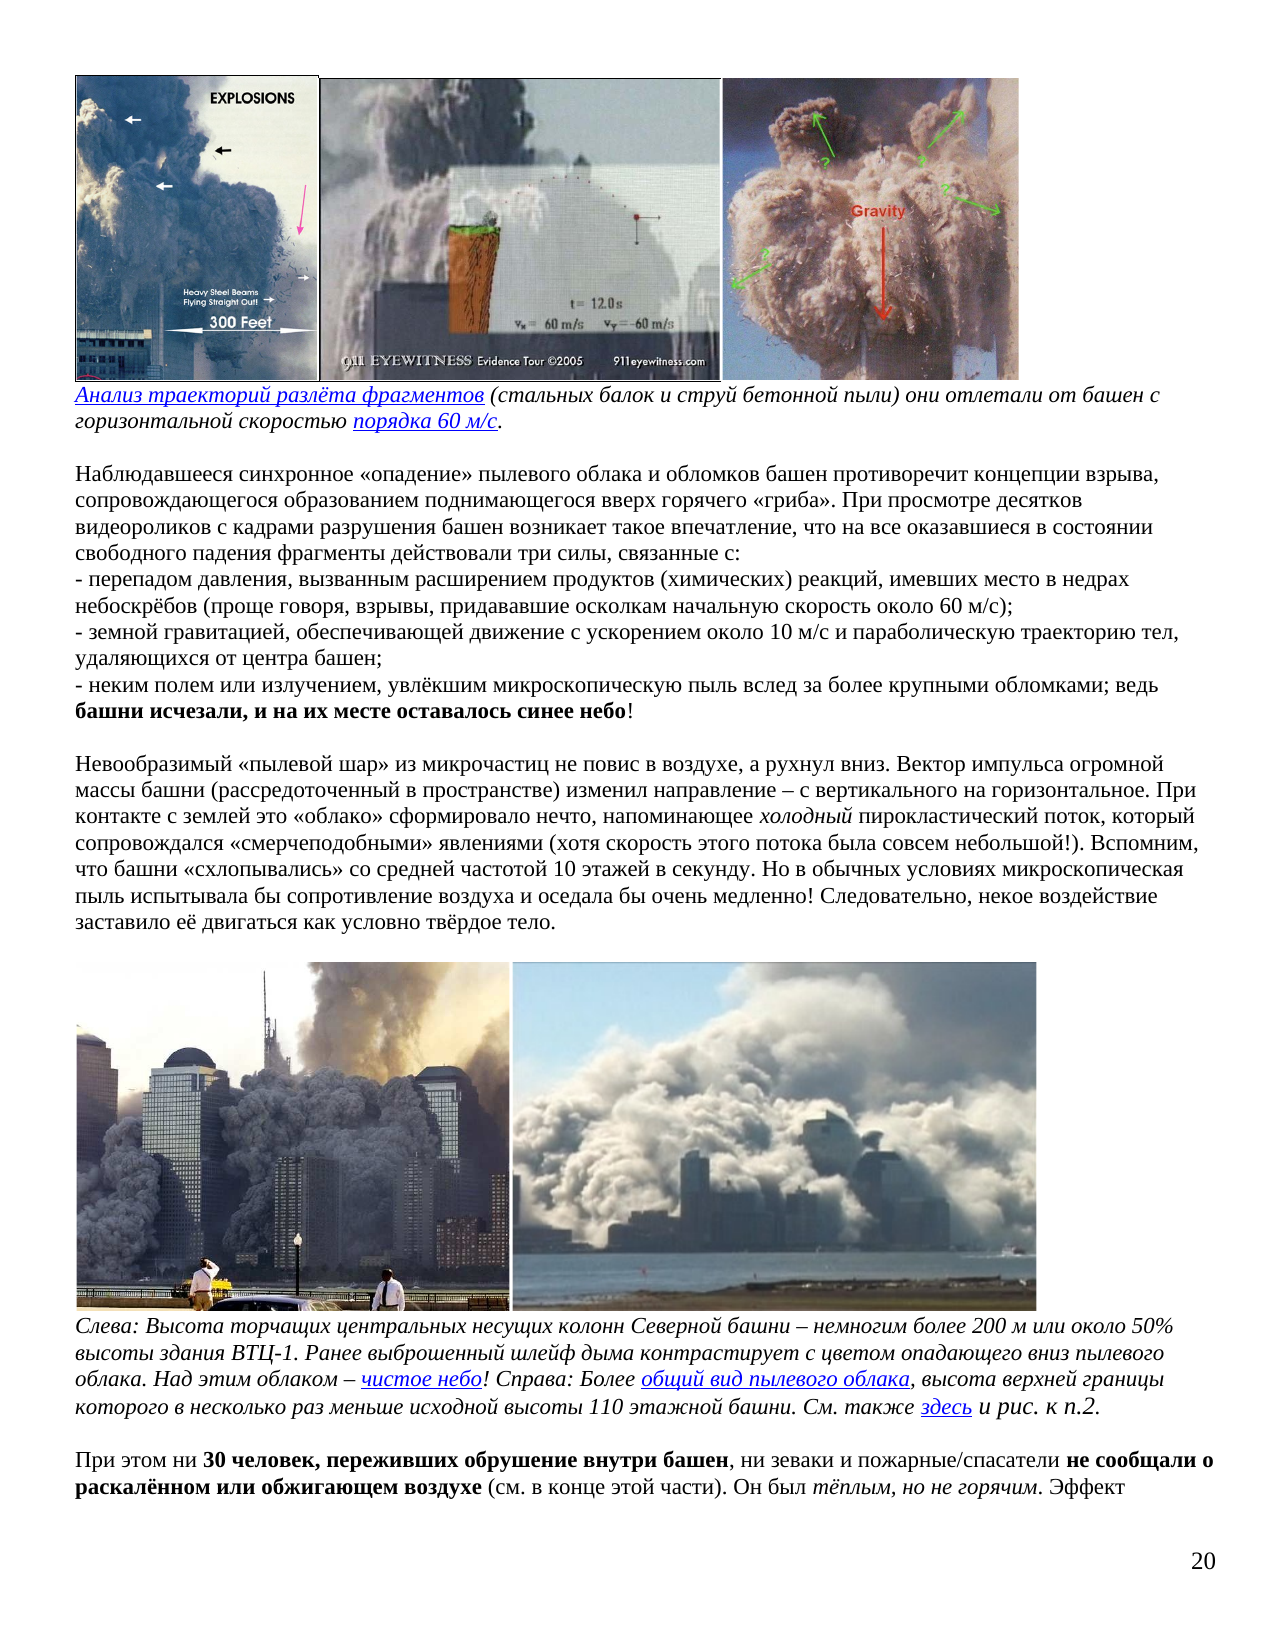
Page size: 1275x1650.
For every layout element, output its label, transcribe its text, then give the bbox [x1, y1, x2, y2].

text - перепадом давления, вызванным расширением продуктов (химических) реакций, имевших место в недрах небоскрёбов (проще говоря, взрывы, придававшие осколкам начальную скорость около 60 м/с); [75, 565, 1216, 618]
text Наблюдавшееся синхронное «опадение» пылевого облака и обломков башен противоречит концепции взрыва, сопровождающегося образованием поднимающегося вверх горячего «гриба». При просмотре десятков видеороликов с кадрами разрушения башен возникает такое впечатление, что на все оказавшиеся в состоянии свободного падения фрагменты действовали три силы, связанные с: [75, 460, 1216, 565]
picture [76, 962, 510, 1311]
text - неким полем или излучением, увлёкшим микроскопическую пыль вслед за более крупными обломками; ведь башни исчезали, и на их месте оставалось синее небо! [75, 671, 1216, 723]
picture [320, 79, 720, 380]
text При этом ни 30 человек, переживших обрушение внутри башен, ни зеваки и пожарные/спасатели не сообщали о раскалённом или обжигающем воздухе (см. в конце этой части). Он был тёплым, но не горячим. Эффект [75, 1446, 1216, 1499]
picture [76, 76, 317, 380]
text - земной гравитацией, обеспечивающей движение с ускорением около 10 м/с и параболическую траекторию тел, удаляющихся от центра башен; [75, 618, 1216, 671]
text Слева: Высота торчащих центральных несущих колонн Северной башни – немногим более 200 м или около 50% высоты здания ВТЦ-1. Ранее выброшенный шлейф дыма контрастирует с цветом опадающего вниз пылевого облака. Над этим облаком – чистое небо! Справа: Более общий вид пылевого облака, высота верхней границы которого в несколько раз меньше исходной высоты 110 этажной башни. См. также здесь и рис. к п.2. [75, 1312, 1216, 1420]
text Невообразимый «пылевой шар» из микрочастиц не повис в воздухе, а рухнул вниз. Вектор импульса огромной массы башни (рассредоточенный в пространстве) изменил направление – с вертикального на горизонтальное. При контакте с землей это «облако» сформировало нечто, напоминающее холодный пирокластический поток, который сопровождался «смерчеподобными» явлениями (хотя скорость этого потока была совсем небольшой!). Вспомним, что башни «схлопывались» со средней частотой 10 этажей в секунду. Но в обычных условиях микроскопическая пыль испытывала бы сопротивление воздуха и оседала бы очень медленно! Следовательно, некое воздействие заставило её двигаться как условно твёрдое тело. [75, 750, 1216, 934]
picture [512, 962, 1037, 1311]
picture [722, 78, 1019, 380]
text Анализ траекторий разлёта фрагментов (стальных балок и струй бетонной пыли) они отлетали от башен с горизонтальной скоростью порядка 60 м/с. [75, 381, 1216, 434]
